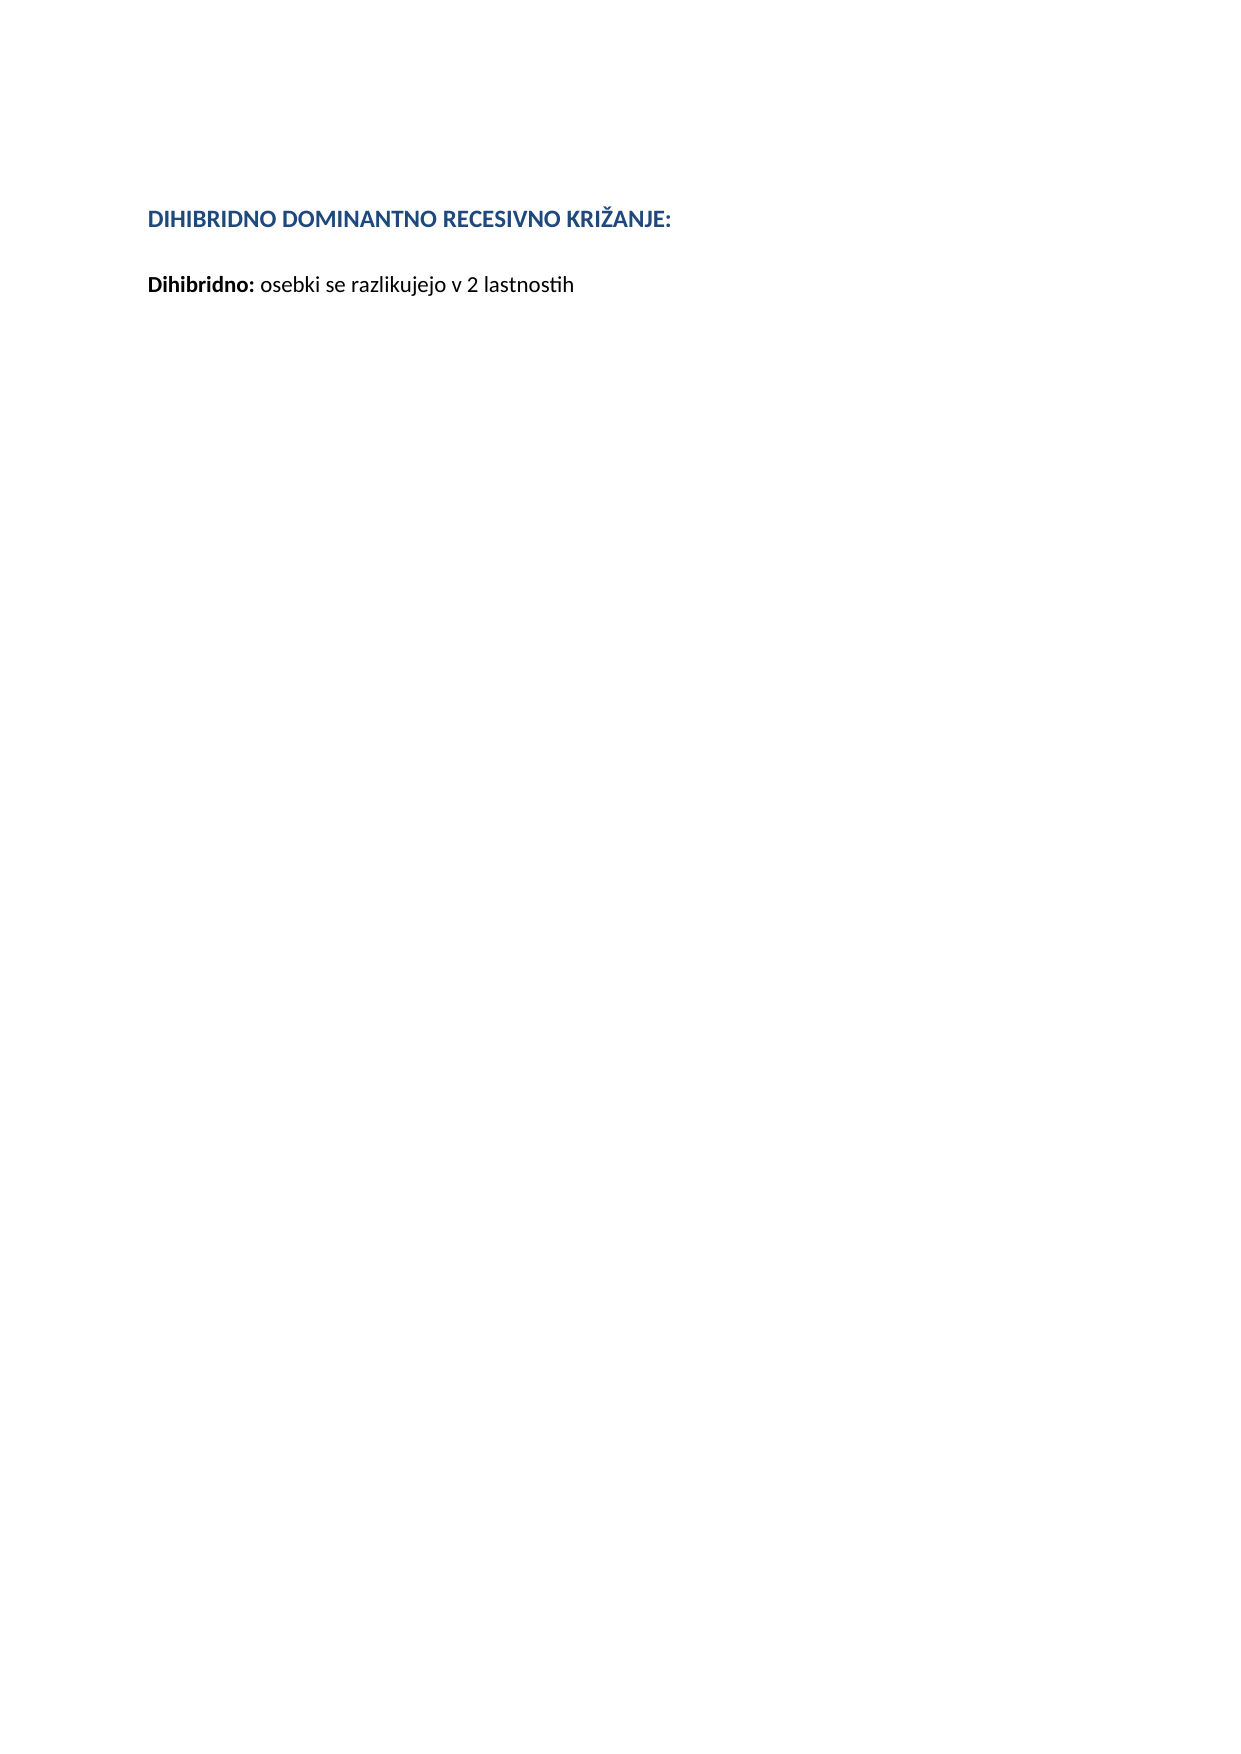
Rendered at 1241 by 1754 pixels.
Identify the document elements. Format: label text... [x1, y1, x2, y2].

text Dihibridno: osebki se razlikujejo v 2 lastnostih [148, 271, 1093, 299]
text DIHIBRIDNO DOMINANTNO RECESIVNO KRIŽANJE: [148, 203, 1093, 234]
